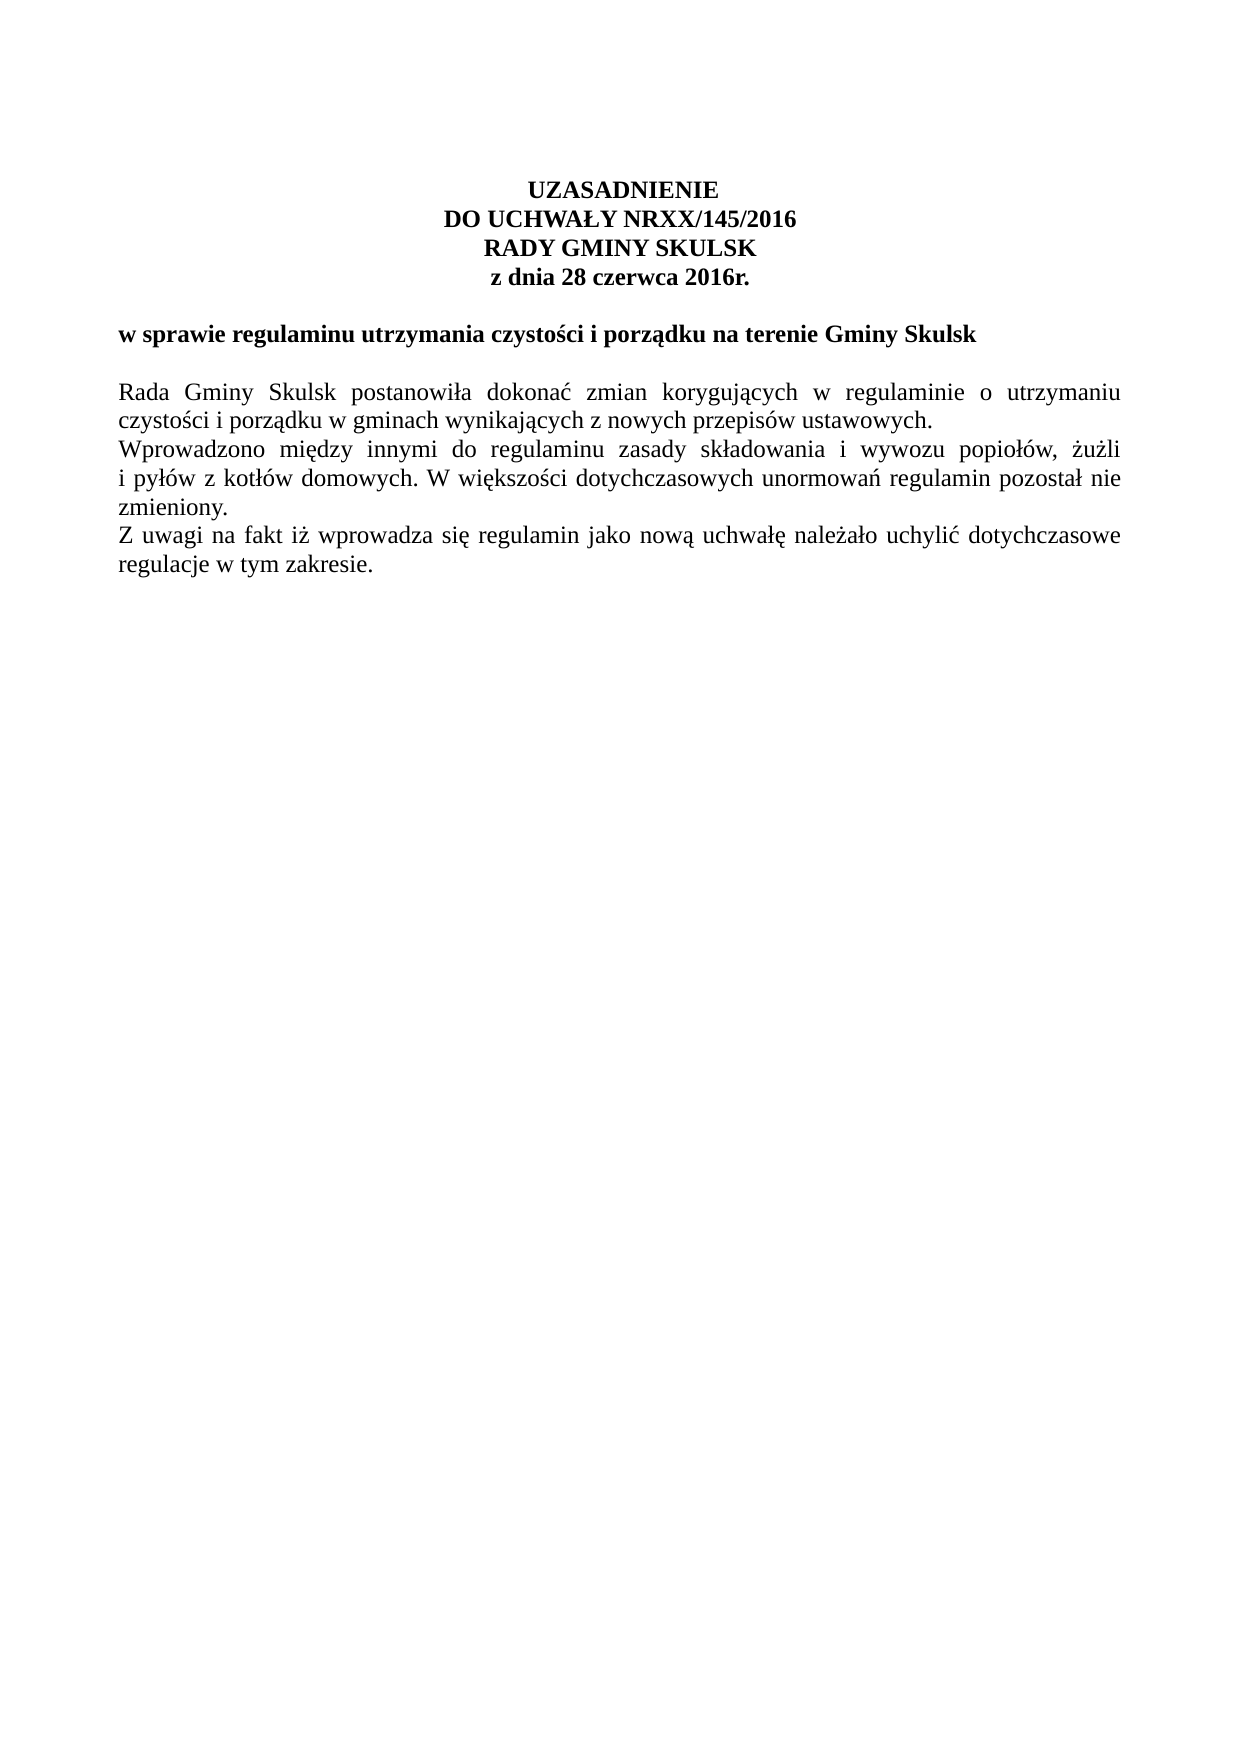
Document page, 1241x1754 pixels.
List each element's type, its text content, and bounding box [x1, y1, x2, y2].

text RADY GMINY SKULSK [118, 233, 1122, 262]
text Z uwagi na fakt iż wprowadza się regulamin jako nową uchwałę należało uchylić dotychczasowe regulacje w tym zakresie. [118, 521, 1122, 578]
text Wprowadzono między innymi do regulaminu zasady składowania i wywozu popiołów, żużli i pyłów z kotłów domowych. W większości dotychczasowych unormowań regulamin pozostał nie zmieniony. [118, 434, 1122, 521]
text w sprawie regulaminu utrzymania czystości i porządku na terenie Gminy Skulsk [118, 319, 1122, 348]
text DO UCHWAŁY NRXX/145/2016 [118, 204, 1122, 233]
text z dnia 28 czerwca 2016r. [118, 262, 1122, 291]
text UZASADNIENIE [118, 176, 1122, 204]
text Rada Gminy Skulsk postanowiła dokonać zmian korygujących w regulaminie o utrzymaniu czystości i porządku w gminach wynikających z nowych przepisów ustawowych. [118, 377, 1122, 434]
